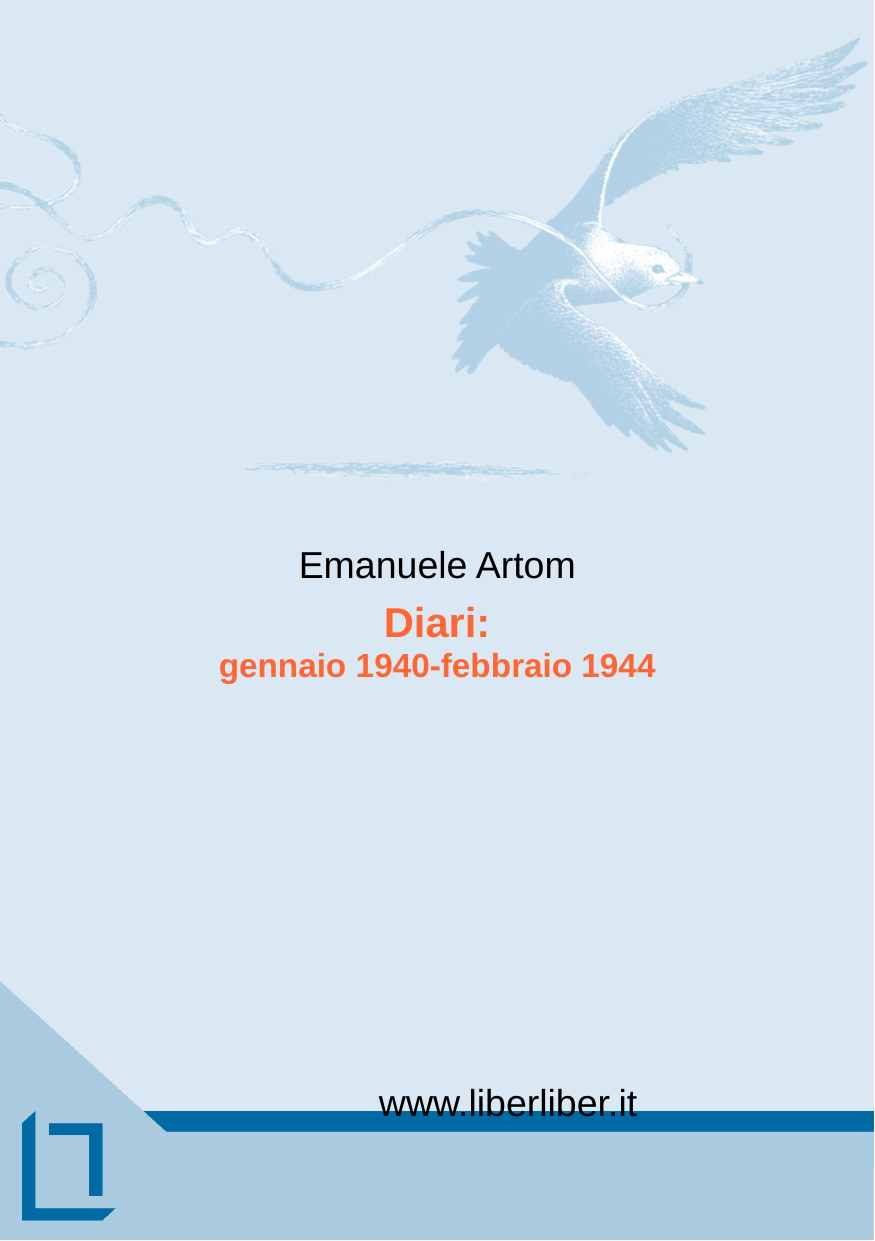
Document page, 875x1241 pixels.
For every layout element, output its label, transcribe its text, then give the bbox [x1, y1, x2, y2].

text Diari: gennaio 1940-febbraio 1944 [94, 598, 779, 684]
picture [0, 0, 874, 1241]
text www.liberliber.it [331, 1081, 685, 1124]
text Emanuele Artom [94, 543, 779, 586]
